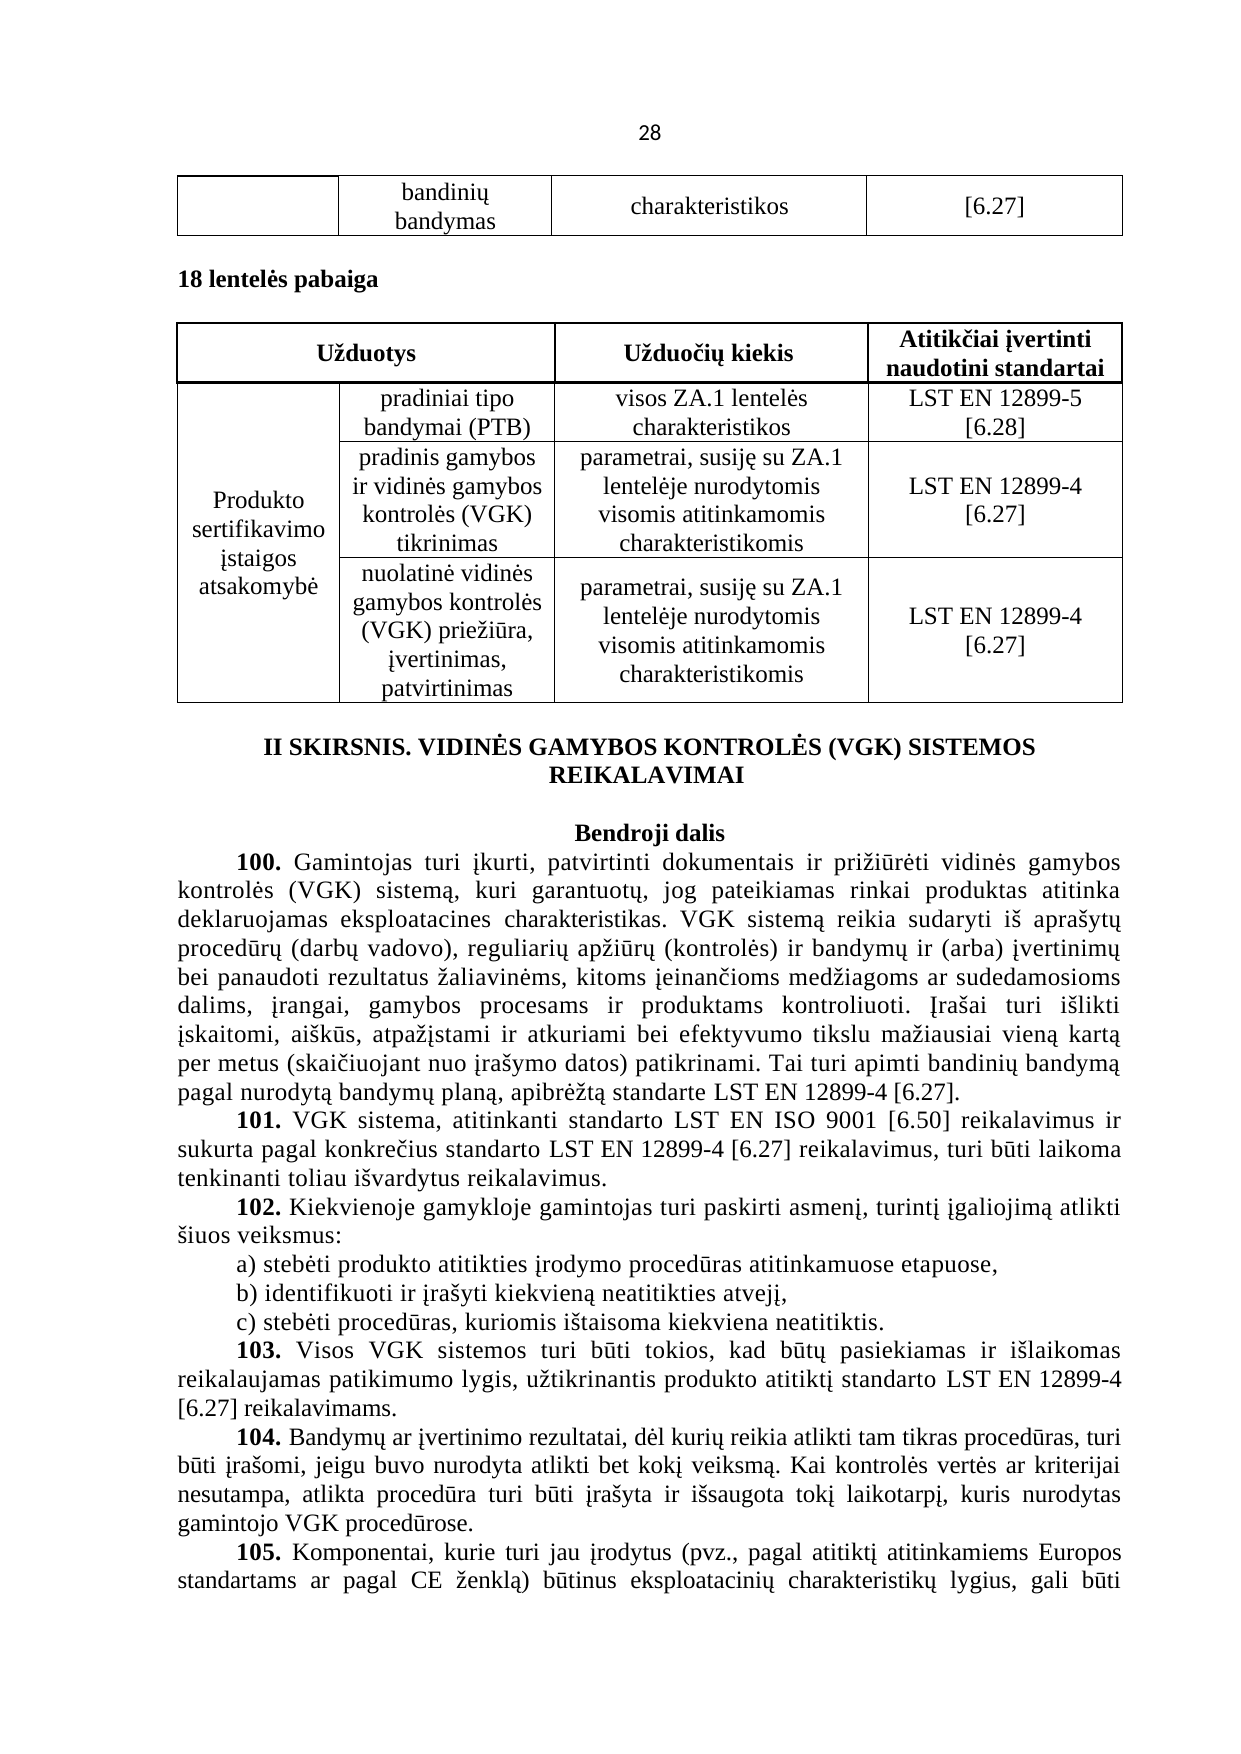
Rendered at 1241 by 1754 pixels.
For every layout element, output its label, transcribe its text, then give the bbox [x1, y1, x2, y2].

table_cell [6.27] [867, 176, 1122, 234]
text 105. Komponentai, kurie turi jau įrodytus (pvz., pagal atitiktį atitinkamiems Europos standartams ar pagal CE ženklą) būtinus eksploatacinių charakteristikų lygius, gali būti [177, 1537, 1122, 1594]
text 102. Kiekvienoje gamykloje gamintojas turi paskirti asmenį, turintį įgaliojimą atlikti šiuos veiksmus: [177, 1192, 1122, 1249]
text Bendroji dalis [177, 818, 1122, 847]
table_header Užduotys [178, 324, 554, 381]
table_cell [178, 177, 338, 234]
text 100. Gamintojas turi įkurti, patvirtinti dokumentais ir prižiūrėti vidinės gamybos kontrolės (VGK) sistemą, kuri garantuotų, jog pateikiamas rinkai produktas atitinka deklaruojamas eksploatacines charakteristikas. VGK sistemą reikia sudaryti iš aprašytų procedūrų (darbų vadovo), reguliarių apžiūrų (kontrolės) ir bandymų ir (arba) įvertinimų bei panaudoti rezultatus žaliavinėms, kitoms įeinančioms medžiagoms ar sudedamosioms dalims, įrangai, gamybos procesams ir produktams kontroliuoti. Įrašai turi išlikti įskaitomi, aiškūs, atpažįstami ir atkuriami bei efektyvumo tikslu mažiausiai vieną kartą per metus (skaičiuojant nuo įrašymo datos) patikrinami. Tai turi apimti bandinių bandymą pagal nurodytą bandymų planą, apibrėžtą standarte LST EN 12899-4 [6.27]. [177, 847, 1122, 1105]
text II SKIRSNIS. VIDINĖS GAMYBOS KONTROLĖS (VGK) SISTEMOS REIKALAVIMAI [177, 732, 1122, 789]
table_header Atitikčiai įvertinti naudotini standartai [869, 324, 1121, 381]
table_cell nuolatinė vidinės gamybos kontrolės (VGK) priežiūra, įvertinimas, patvirtinimas [340, 558, 554, 702]
table_cell parametrai, susiję su ZA.1 lentelėje nurodytomis visomis atitinkamomis charakteristikomis [555, 442, 868, 557]
table_cell pradinis gamybos ir vidinės gamybos kontrolės (VGK) tikrinimas [340, 442, 554, 557]
table_cell charakteristikos [552, 176, 866, 234]
text 18 lentelės pabaiga [177, 264, 1122, 293]
table_header Užduočių kiekis [556, 324, 867, 381]
table_cell LST EN 12899-4 [6.27] [869, 558, 1122, 702]
text 101. VGK sistema, atitinkanti standarto LST EN ISO 9001 [6.50] reikalavimus ir sukurta pagal konkrečius standarto LST EN 12899-4 [6.27] reikalavimus, turi būti laikoma tenkinanti toliau išvardytus reikalavimus. [177, 1105, 1122, 1192]
table_cell bandinių bandymas [339, 176, 551, 234]
text a) stebėti produkto atitikties įrodymo procedūras atitinkamuose etapuose, [177, 1249, 1122, 1278]
text 104. Bandymų ar įvertinimo rezultatai, dėl kurių reikia atlikti tam tikras procedūras, turi būti įrašomi, jeigu buvo nurodyta atlikti bet kokį veiksmą. Kai kontrolės vertės ar kriterijai nesutampa, atlikta procedūra turi būti įrašyta ir išsaugota tokį laikotarpį, kuris nurodytas gamintojo VGK procedūrose. [177, 1422, 1122, 1537]
table_cell pradiniai tipo bandymai (PTB) [340, 384, 554, 441]
table_cell LST EN 12899-5 [6.28] [869, 384, 1122, 441]
text b) identifikuoti ir įrašyti kiekvieną neatitikties atvejį, [177, 1278, 1122, 1307]
text 103. Visos VGK sistemos turi būti tokios, kad būtų pasiekiamas ir išlaikomas reikalaujamas patikimumo lygis, užtikrinantis produkto atitiktį standarto LST EN 12899-4 [6.27] reikalavimams. [177, 1335, 1122, 1422]
text c) stebėti procedūras, kuriomis ištaisoma kiekviena neatitiktis. [177, 1307, 1122, 1335]
table_cell visos ZA.1 lentelės charakteristikos [555, 384, 868, 441]
table_cell LST EN 12899-4 [6.27] [869, 442, 1122, 557]
table_cell Produkto sertifikavimo įstaigos atsakomybė [178, 384, 339, 702]
table_cell parametrai, susiję su ZA.1 lentelėje nurodytomis visomis atitinkamomis charakteristikomis [555, 558, 868, 702]
